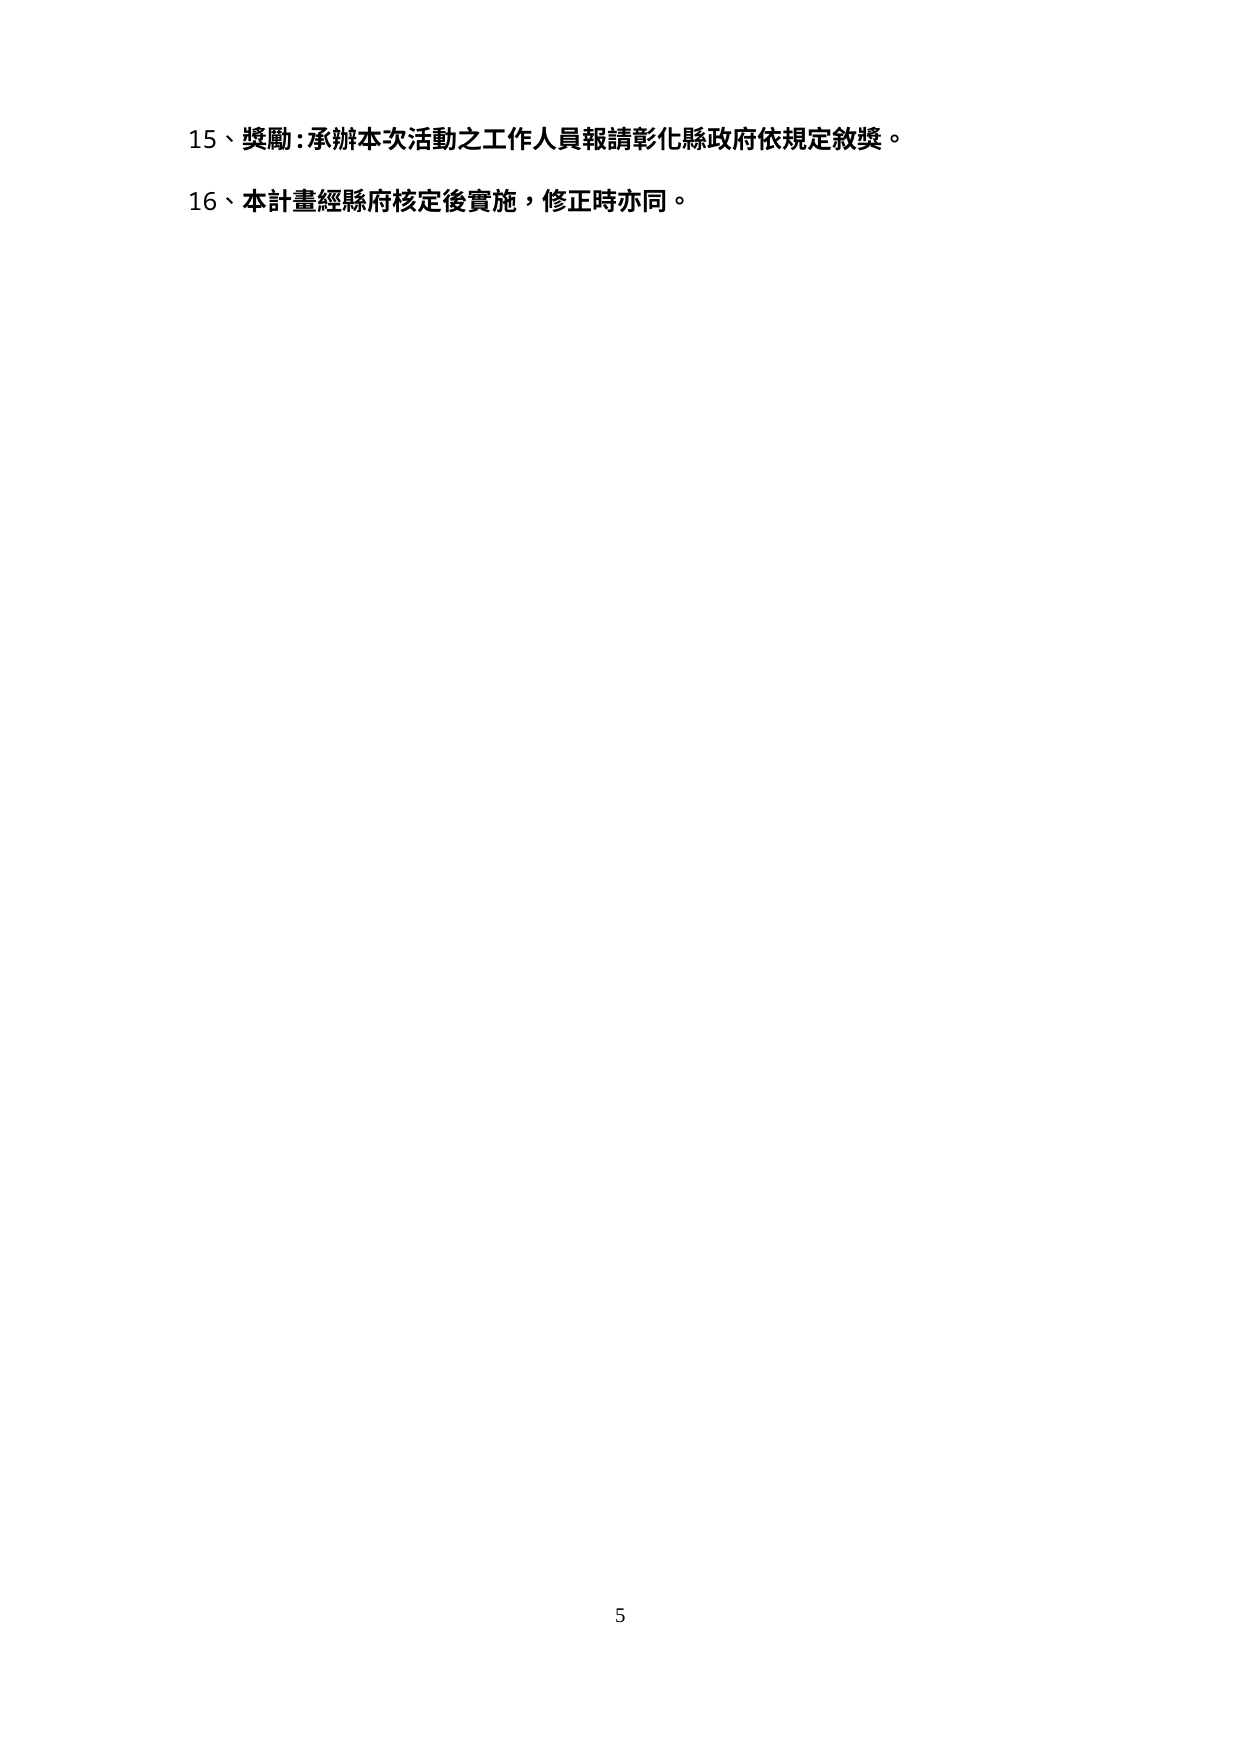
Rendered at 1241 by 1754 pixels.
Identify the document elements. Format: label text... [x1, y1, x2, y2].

list 獎勵:承辦本次活動之工作人員報請彰化縣政府依規定敘獎。 [187, 96, 1053, 158]
list 本計畫經縣府核定後實施，修正時亦同。 [187, 158, 1053, 221]
